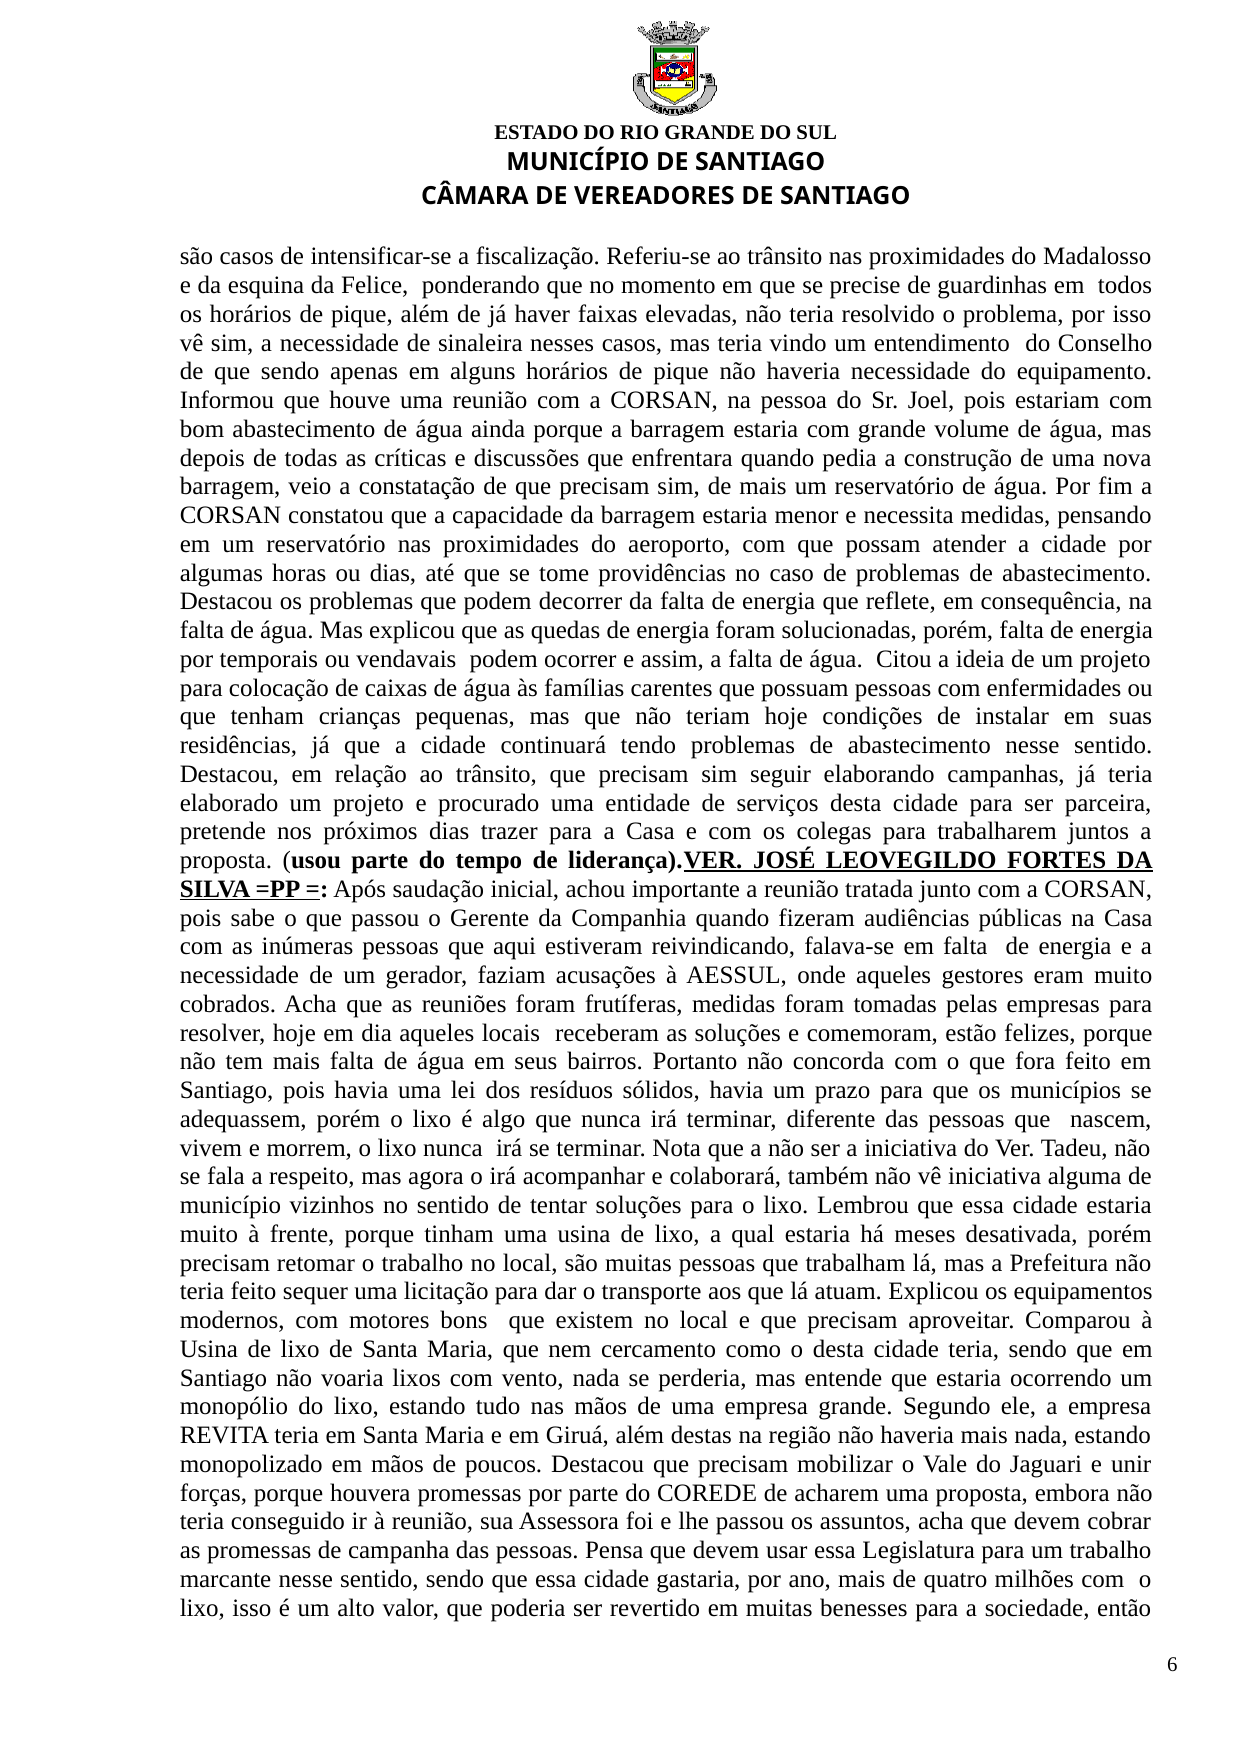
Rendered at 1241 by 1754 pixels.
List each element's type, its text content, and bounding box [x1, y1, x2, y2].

list são casos de intensificar-se a fiscalização. Referiu-se ao trânsito nas proximidades do Madalosso e da esquina da Felice, ponderando que no momento em que se precise de guardinhas em todos os horários de pique, além de já haver faixas elevadas, não teria resolvido o problema, por isso vê sim, a necessidade de sinaleira nesses casos, mas teria vindo um entendimento do Conselho de que sendo apenas em alguns horários de pique não haveria necessidade do equipamento. Informou que houve uma reunião com a CORSAN, na pessoa do Sr. Joel, pois estariam com bom abastecimento de água ainda porque a barragem estaria com grande volume de água, mas depois de todas as críticas e discussões que enfrentara quando pedia a construção de uma nova barragem, veio a constatação de que precisam sim, de mais um reservatório de água. Por fim a CORSAN constatou que a capacidade da barragem estaria menor e necessita medidas, pensando em um reservatório nas proximidades do aeroporto, com que possam atender a cidade por algumas horas ou dias, até que se tome providências no caso de problemas de abastecimento. Destacou os problemas que podem decorrer da falta de energia que reflete, em consequência, na falta de água. Mas explicou que as quedas de energia foram solucionadas, porém, falta de energia por temporais ou vendavais podem ocorrer e assim, a falta de água. Citou a ideia de um projeto para colocação de caixas de água às famílias carentes que possuam pessoas com enfermidades ou que tenham crianças pequenas, mas que não teriam hoje condições de instalar em suas residências, já que a cidade continuará tendo problemas de abastecimento nesse sentido. Destacou, em relação ao trânsito, que precisam sim seguir elaborando campanhas, já teria elaborado um projeto e procurado uma entidade de serviços desta cidade para ser parceira, pretende nos próximos dias trazer para a Casa e com os colegas para trabalharem juntos a proposta. (usou parte do tempo de liderança).VER. JOSÉ LEOVEGILDO FORTES DA SILVA =PP =: Após saudação inicial, achou importante a reunião tratada junto com a CORSAN, pois sabe o que passou o Gerente da Companhia quando fizeram audiências públicas na Casa com as inúmeras pessoas que aqui estiveram reivindicando, falava-se em falta de energia e a necessidade de um gerador, faziam acusações à AESSUL, onde aqueles gestores eram muito cobrados. Acha que as reuniões foram frutíferas, medidas foram tomadas pelas empresas para resolver, hoje em dia aqueles locais receberam as soluções e comemoram, estão felizes, porque não tem mais falta de água em seus bairros. Portanto não concorda com o que fora feito em Santiago, pois havia uma lei dos resíduos sólidos, havia um prazo para que os municípios se adequassem, porém o lixo é algo que nunca irá terminar, diferente das pessoas que nascem, vivem e morrem, o lixo nunca irá se terminar. Nota que a não ser a iniciativa do Ver. Tadeu, não se fala a respeito, mas agora o irá acompanhar e colaborará, também não vê iniciativa alguma de município vizinhos no sentido de tentar soluções para o lixo. Lembrou que essa cidade estaria muito à frente, porque tinham uma usina de lixo, a qual estaria há meses desativada, porém precisam retomar o trabalho no local, são muitas pessoas que trabalham lá, mas a Prefeitura não teria feito sequer uma licitação para dar o transporte aos que lá atuam. Explicou os equipamentos modernos, com motores bons que existem no local e que precisam aproveitar. Comparou à Usina de lixo de Santa Maria, que nem cercamento como o desta cidade teria, sendo que em Santiago não voaria lixos com vento, nada se perderia, mas entende que estaria ocorrendo um monopólio do lixo, estando tudo nas mãos de uma empresa grande. Segundo ele, a empresa REVITA teria em Santa Maria e em Giruá, além destas na região não haveria mais nada, estando monopolizado em mãos de poucos. Destacou que precisam mobilizar o Vale do Jaguari e unir forças, porque houvera promessas por parte do COREDE de acharem uma proposta, embora não teria conseguido ir à reunião, sua Assessora foi e lhe passou os assuntos, acha que devem cobrar as promessas de campanha das pessoas. Pensa que devem usar essa Legislatura para um trabalho marcante nesse sentido, sendo que essa cidade gastaria, por ano, mais de quatro milhões com o lixo, isso é um alto valor, que poderia ser revertido em muitas benesses para a sociedade, então [142, 241, 1153, 1621]
